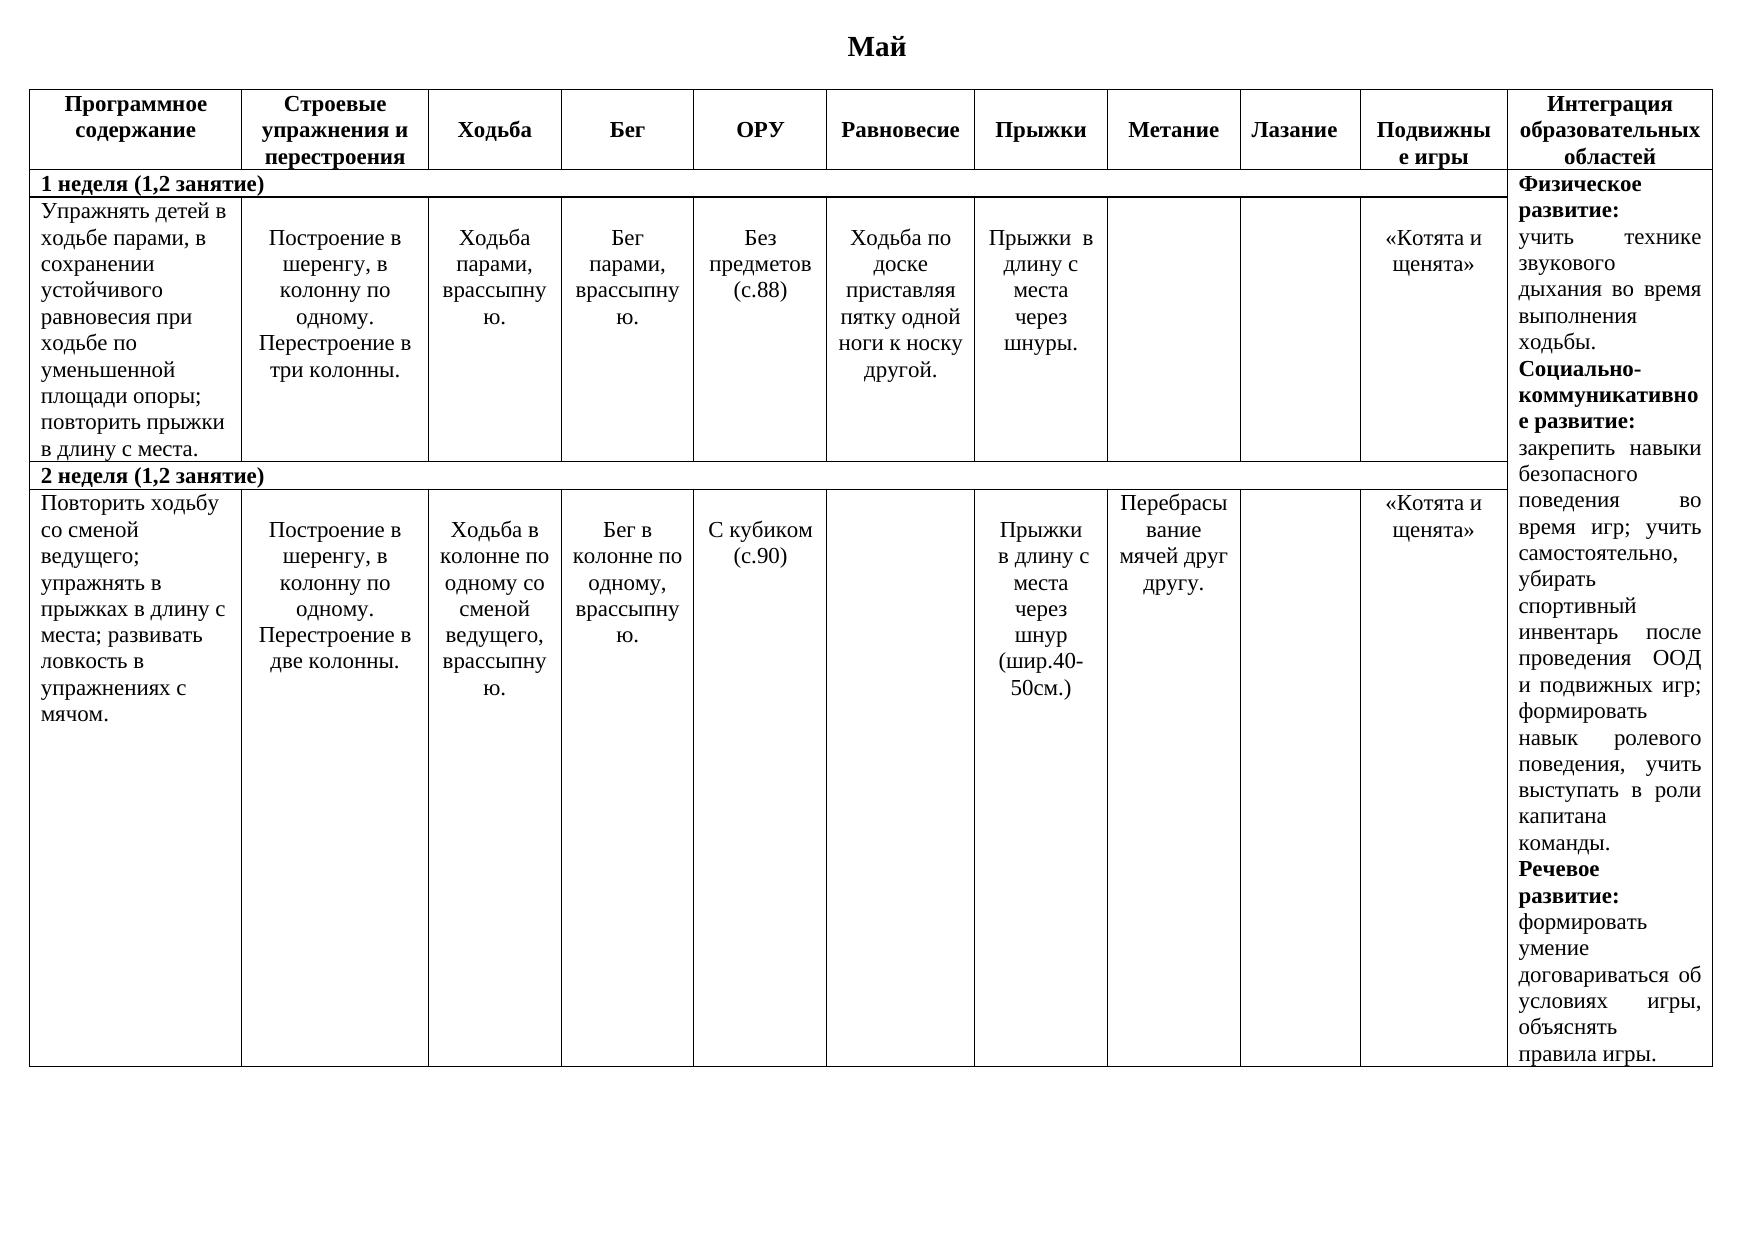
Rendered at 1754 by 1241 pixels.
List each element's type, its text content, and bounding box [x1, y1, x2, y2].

table_cell Без предметов (с.88) [694, 198, 826, 461]
table_cell Прыжки в длину с места через шнур (шир.40- 50см.) [975, 490, 1107, 1066]
table_header Подвижные игры [1361, 90, 1507, 169]
table_header ОРУ [694, 90, 826, 169]
table_cell Перебрасывание мячей друг другу. [1108, 490, 1240, 1066]
table_cell Ходьба в колонне по одному со сменой ведущего, врассыпную. [429, 490, 561, 1066]
table_cell Построение в шеренгу, в колонну по одному. Перестроение в три колонны. [242, 198, 428, 461]
table_cell 1 неделя (1,2 занятие) [30, 170, 1507, 196]
table_header Ходьба [429, 90, 561, 169]
table_header Бег [562, 90, 693, 169]
table_cell Физическое развитие: учить технике звукового дыхания во время выполнения ходьбы. Социально-коммуникативное развитие: закрепить навыки безопасного поведения во время игр; учить самостоятельно, убирать спортивный инвентарь после проведения ООД и подвижных игр; формировать навык ролевого поведения, учить выступать в роли капитана команды. Речевое развитие: формировать умение договариваться об условиях игры, объяснять правила игры. [1508, 170, 1712, 1066]
table_cell Повторить ходьбу со сменой ведущего; упражнять в прыжках в длину с места; развивать ловкость в упражнениях с мячом. [30, 490, 241, 1066]
table_cell С кубиком (с.90) [694, 490, 826, 1066]
table_cell Ходьба парами, врассыпную. [429, 198, 561, 461]
table_header Строевые упражнения и перестроения [242, 90, 428, 169]
table_cell 2 неделя (1,2 занятие) [30, 462, 1507, 488]
table_header Прыжки [975, 90, 1107, 169]
table_header Программное содержание [30, 90, 241, 169]
table_cell [1241, 490, 1360, 1066]
table_header Метание [1108, 90, 1240, 169]
table_cell Бег в колонне по одному, врассыпную. [562, 490, 693, 1066]
table_cell Упражнять детей в ходьбе парами, в сохранении устойчивого равновесия при ходьбе по уменьшенной площади опоры; повторить прыжки в длину с места. [30, 198, 241, 461]
table_cell Построение в шеренгу, в колонну по одному. Перестроение в две колонны. [242, 490, 428, 1066]
table_cell «Котята и щенята» [1361, 198, 1507, 461]
text Май [118, 29, 1636, 63]
table_cell Ходьба по доске приставляя пятку одной ноги к носку другой. [827, 198, 974, 461]
table_cell [1241, 198, 1360, 461]
table_cell «Котята и щенята» [1361, 490, 1507, 1066]
table_cell [827, 490, 974, 1066]
table_header Интеграция образовательных областей [1508, 90, 1712, 169]
table_header Равновесие [827, 90, 974, 169]
table_header Лазание [1241, 90, 1360, 169]
table_cell Бег парами, врассыпную. [562, 198, 693, 461]
table_cell [1108, 198, 1240, 461]
table_cell Прыжки в длину с места через шнуры. [975, 198, 1107, 461]
